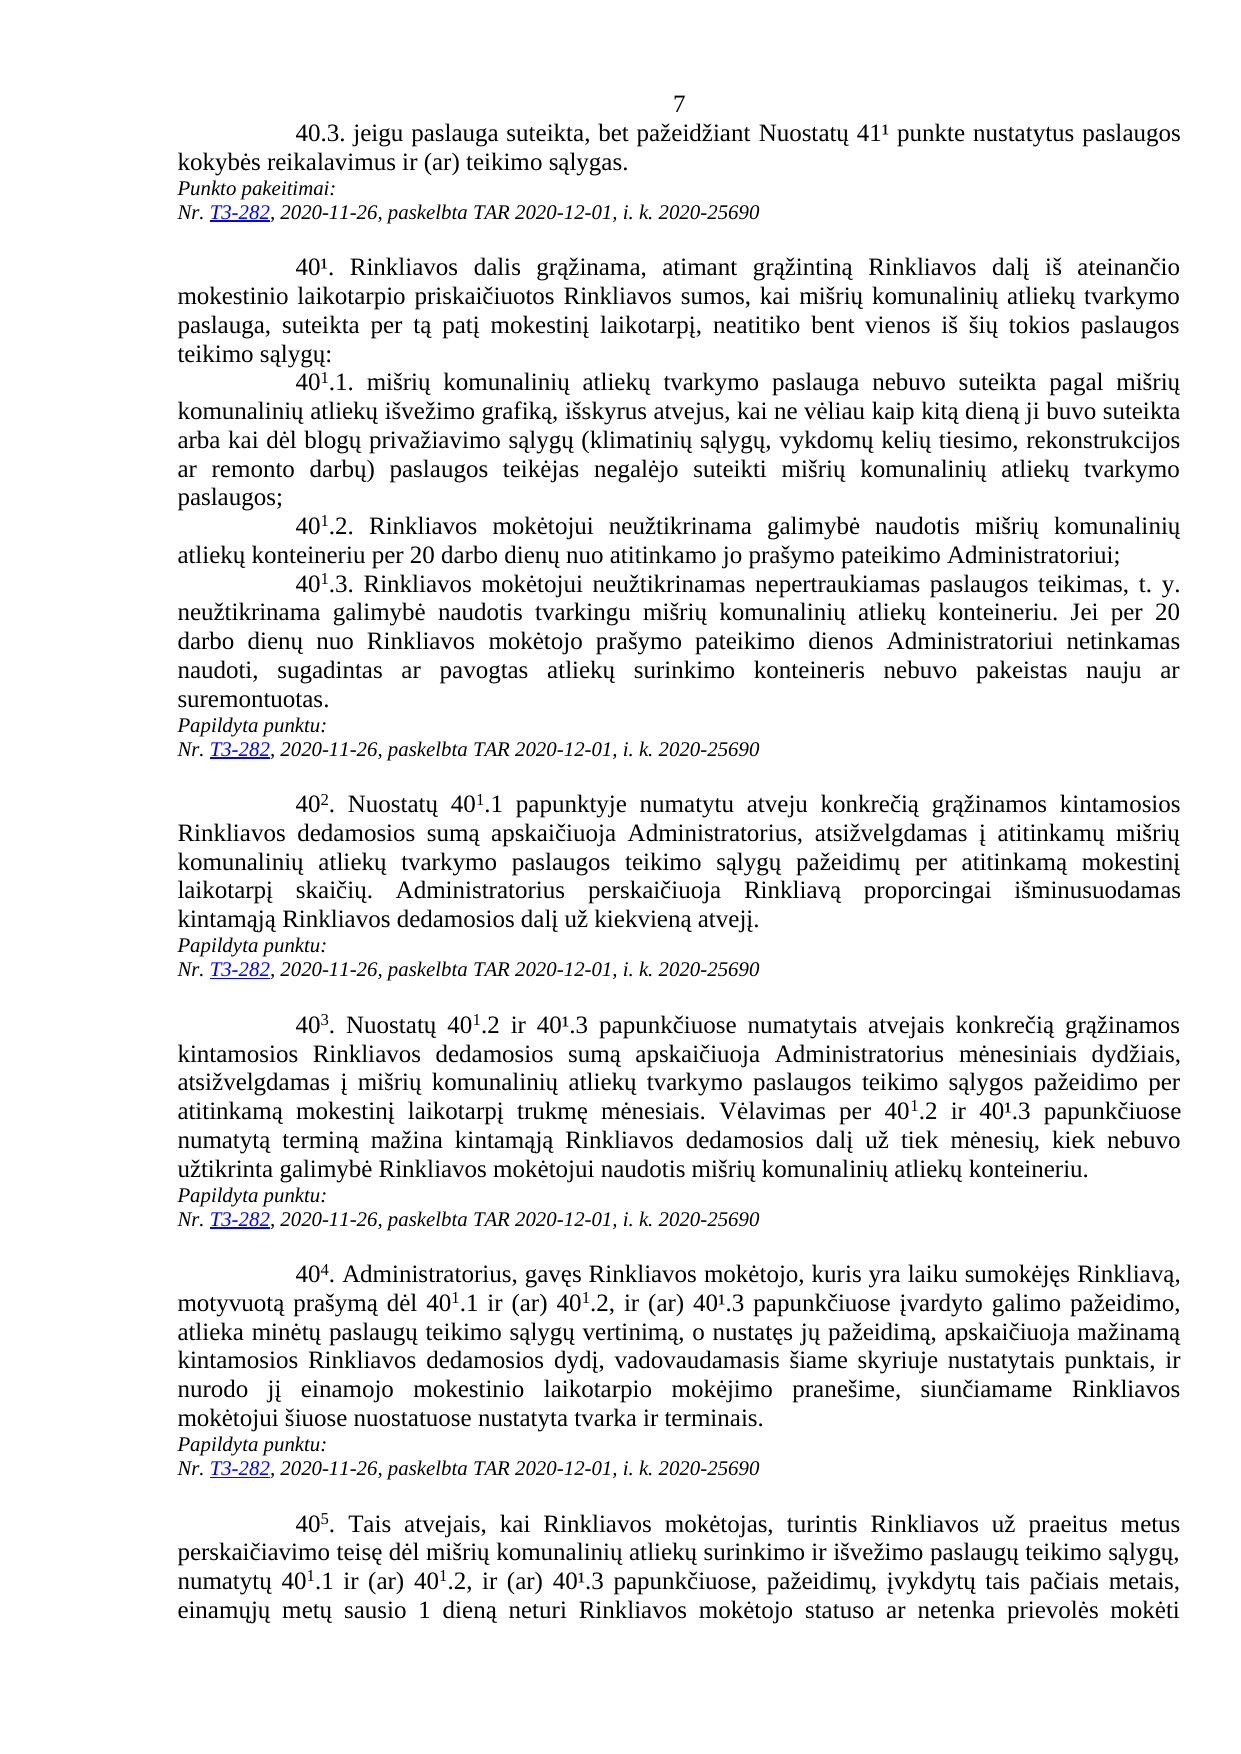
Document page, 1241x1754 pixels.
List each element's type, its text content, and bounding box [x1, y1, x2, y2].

text Papildyta punktu: [177, 1432, 1181, 1456]
text 401.2. Rinkliavos mokėtojui neužtikrinama galimybė naudotis mišrių komunalinių atliekų konteineriu per 20 darbo dienų nuo atitinkamo jo prašymo pateikimo Administratoriui; [177, 511, 1181, 569]
text 401.3. Rinkliavos mokėtojui neužtikrinamas nepertraukiamas paslaugos teikimas, t. y. neužtikrinama galimybė naudotis tvarkingu mišrių komunalinių atliekų konteineriu. Jei per 20 darbo dienų nuo Rinkliavos mokėtojo prašymo pateikimo dienos Administratoriui netinkamas naudoti, sugadintas ar pavogtas atliekų surinkimo konteineris nebuvo pakeistas nauju ar suremontuotas. [177, 569, 1181, 712]
text 403. Nuostatų 401.2 ir 40¹.3 papunkčiuose numatytais atvejais konkrečią grąžinamos kintamosios Rinkliavos dedamosios sumą apskaičiuoja Administratorius mėnesiniais dydžiais, atsižvelgdamas į mišrių komunalinių atliekų tvarkymo paslaugos teikimo sąlygos pažeidimo per atitinkamą mokestinį laikotarpį trukmę mėnesiais. Vėlavimas per 401.2 ir 40¹.3 papunkčiuose numatytą terminą mažina kintamąją Rinkliavos dedamosios dalį už tiek mėnesių, kiek nebuvo užtikrinta galimybė Rinkliavos mokėtojui naudotis mišrių komunalinių atliekų konteineriu. [177, 1010, 1181, 1182]
text 404. Administratorius, gavęs Rinkliavos mokėtojo, kuris yra laiku sumokėjęs Rinkliavą, motyvuotą prašymą dėl 401.1 ir (ar) 401.2, ir (ar) 40¹.3 papunkčiuose įvardyto galimo pažeidimo, atlieka minėtų paslaugų teikimo sąlygų vertinimą, o nustatęs jų pažeidimą, apskaičiuoja mažinamą kintamosios Rinkliavos dedamosios dydį, vadovaudamasis šiame skyriuje nustatytais punktais, ir nurodo jį einamojo mokestinio laikotarpio mokėjimo pranešime, siunčiamame Rinkliavos mokėtojui šiuose nuostatuose nustatyta tvarka ir terminais. [177, 1259, 1181, 1432]
text Papildyta punktu: [177, 1182, 1181, 1207]
text Papildyta punktu: [177, 712, 1181, 737]
text Nr. T3-282, 2020-11-26, paskelbta TAR 2020-12-01, i. k. 2020-25690 [177, 200, 1181, 224]
text Punkto pakeitimai: [177, 176, 1181, 200]
text Nr. T3-282, 2020-11-26, paskelbta TAR 2020-12-01, i. k. 2020-25690 [177, 1207, 1181, 1231]
text Nr. T3-282, 2020-11-26, paskelbta TAR 2020-12-01, i. k. 2020-25690 [177, 1456, 1181, 1480]
text Nr. T3-282, 2020-11-26, paskelbta TAR 2020-12-01, i. k. 2020-25690 [177, 737, 1181, 761]
text 40.3. jeigu paslauga suteikta, bet pažeidžiant Nuostatų 41¹ punkte nustatytus paslaugos kokybės reikalavimus ir (ar) teikimo sąlygas. [177, 118, 1181, 176]
text 40¹. Rinkliavos dalis grąžinama, atimant grąžintiną Rinkliavos dalį iš ateinančio mokestinio laikotarpio priskaičiuotos Rinkliavos sumos, kai mišrių komunalinių atliekų tvarkymo paslauga, suteikta per tą patį mokestinį laikotarpį, neatitiko bent vienos iš šių tokios paslaugos teikimo sąlygų: [177, 252, 1181, 367]
text Nr. T3-282, 2020-11-26, paskelbta TAR 2020-12-01, i. k. 2020-25690 [177, 957, 1181, 981]
text 405. Tais atvejais, kai Rinkliavos mokėtojas, turintis Rinkliavos už praeitus metus perskaičiavimo teisę dėl mišrių komunalinių atliekų surinkimo ir išvežimo paslaugų teikimo sąlygų, numatytų 401.1 ir (ar) 401.2, ir (ar) 40¹.3 papunkčiuose, pažeidimų, įvykdytų tais pačiais metais, einamųjų metų sausio 1 dieną neturi Rinkliavos mokėtojo statuso ar netenka prievolės mokėti [177, 1509, 1181, 1624]
text 401.1. mišrių komunalinių atliekų tvarkymo paslauga nebuvo suteikta pagal mišrių komunalinių atliekų išvežimo grafiką, išskyrus atvejus, kai ne vėliau kaip kitą dieną ji buvo suteikta arba kai dėl blogų privažiavimo sąlygų (klimatinių sąlygų, vykdomų kelių tiesimo, rekonstrukcijos ar remonto darbų) paslaugos teikėjas negalėjo suteikti mišrių komunalinių atliekų tvarkymo paslaugos; [177, 367, 1181, 511]
text 402. Nuostatų 401.1 papunktyje numatytu atveju konkrečią grąžinamos kintamosios Rinkliavos dedamosios sumą apskaičiuoja Administratorius, atsižvelgdamas į atitinkamų mišrių komunalinių atliekų tvarkymo paslaugos teikimo sąlygų pažeidimų per atitinkamą mokestinį laikotarpį skaičių. Administratorius perskaičiuoja Rinkliavą proporcingai išminusuodamas kintamąją Rinkliavos dedamosios dalį už kiekvieną atvejį. [177, 789, 1181, 933]
text Papildyta punktu: [177, 933, 1181, 957]
